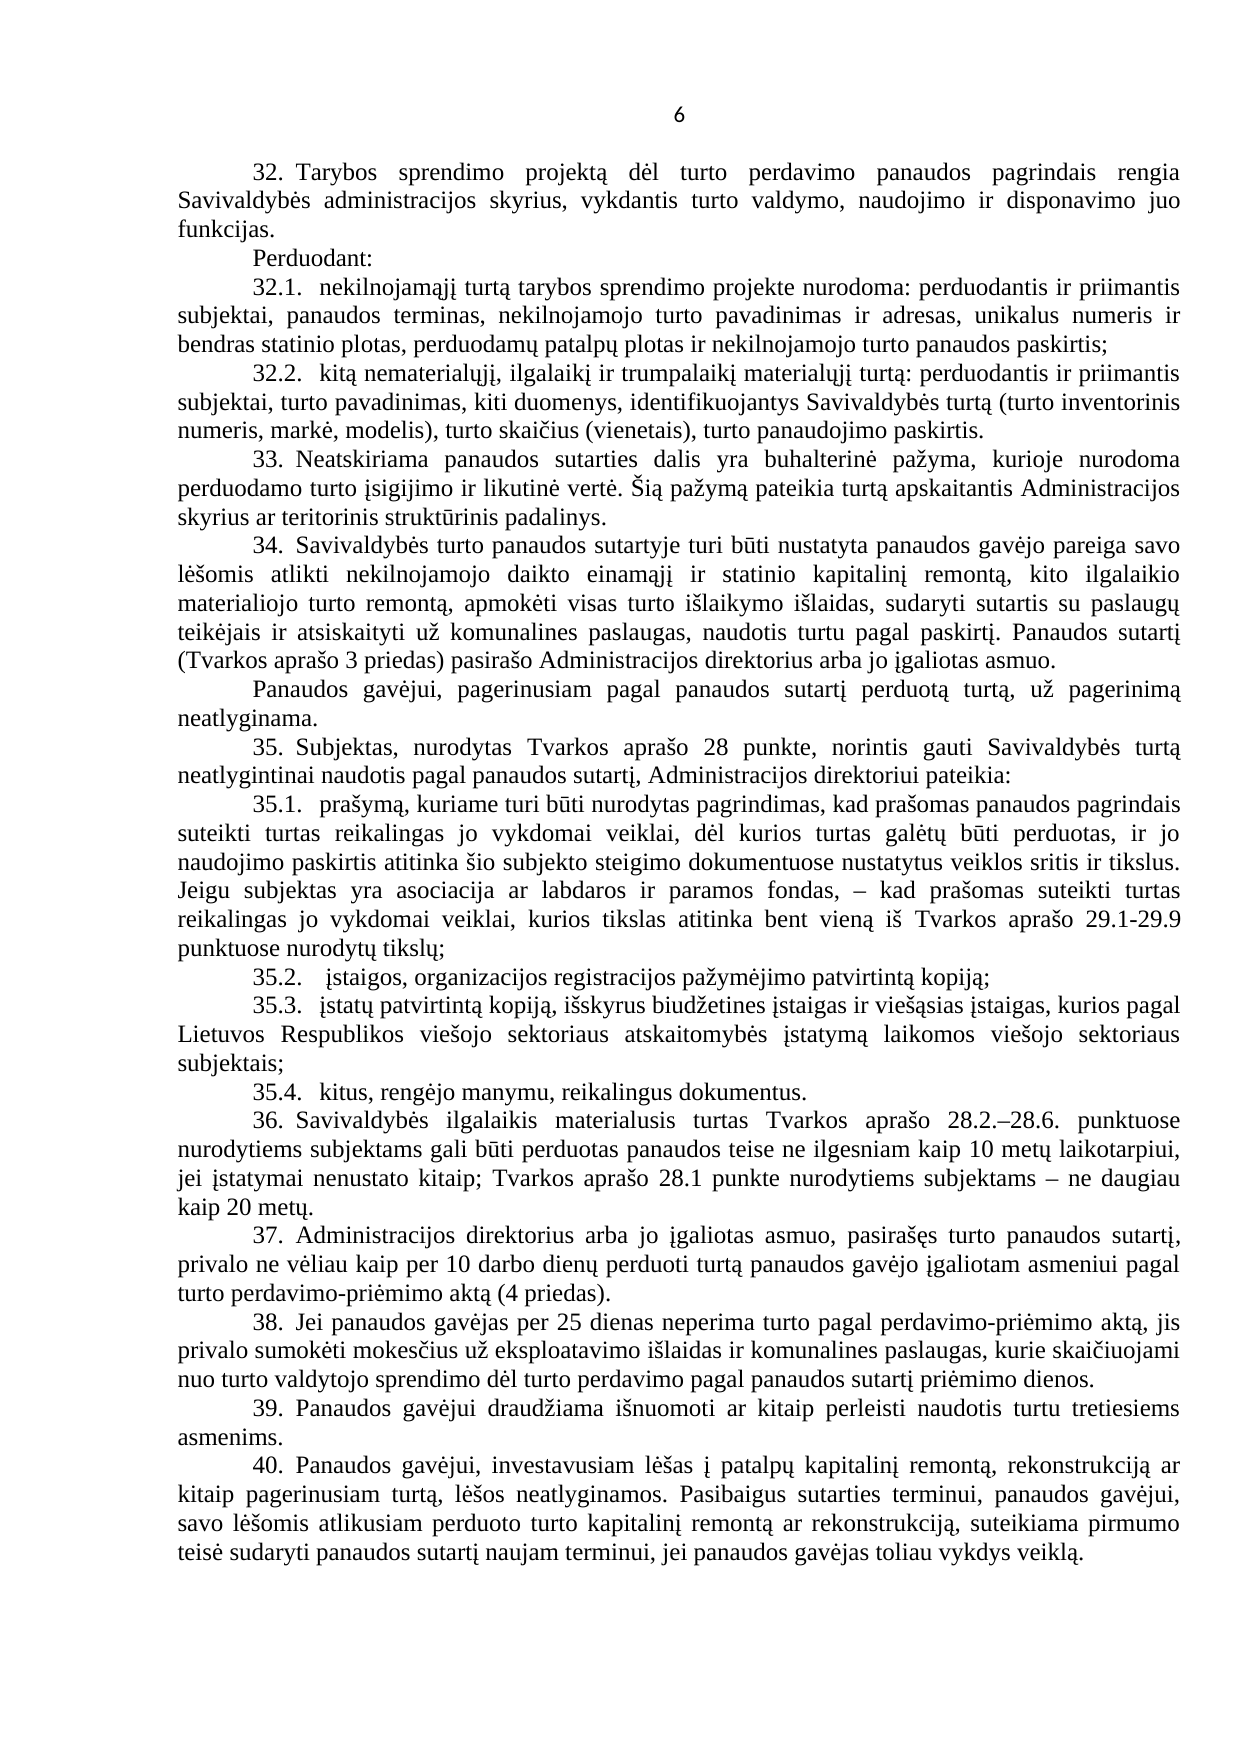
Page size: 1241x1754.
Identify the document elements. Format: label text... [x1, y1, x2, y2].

text 35.2. įstaigos, organizacijos registracijos pažymėjimo patvirtintą kopiją; [177, 962, 1181, 990]
text 37. Administracijos direktorius arba jo įgaliotas asmuo, pasirašęs turto panaudos sutartį, privalo ne vėliau kaip per 10 darbo dienų perduoti turtą panaudos gavėjo įgaliotam asmeniui pagal turto perdavimo-priėmimo aktą (4 priedas). [177, 1220, 1181, 1307]
text 38. Jei panaudos gavėjas per 25 dienas neperima turto pagal perdavimo-priėmimo aktą, jis privalo sumokėti mokesčius už eksploatavimo išlaidas ir komunalines paslaugas, kurie skaičiuojami nuo turto valdytojo sprendimo dėl turto perdavimo pagal panaudos sutartį priėmimo dienos. [177, 1307, 1181, 1393]
text 34. Savivaldybės turto panaudos sutartyje turi būti nustatyta panaudos gavėjo pareiga savo lėšomis atlikti nekilnojamojo daikto einamąjį ir statinio kapitalinį remontą, kito ilgalaikio materialiojo turto remontą, apmokėti visas turto išlaikymo išlaidas, sudaryti sutartis su paslaugų teikėjais ir atsiskaityti už komunalines paslaugas, naudotis turtu pagal paskirtį. Panaudos sutartį (Tvarkos aprašo 3 priedas) pasirašo Administracijos direktorius arba jo įgaliotas asmuo. [177, 530, 1181, 674]
text 40. Panaudos gavėjui, investavusiam lėšas į patalpų kapitalinį remontą, rekonstrukciją ar kitaip pagerinusiam turtą, lėšos neatlyginamos. Pasibaigus sutarties terminui, panaudos gavėjui, savo lėšomis atlikusiam perduoto turto kapitalinį remontą ar rekonstrukciją, suteikiama pirmumo teisė sudaryti panaudos sutartį naujam terminui, jei panaudos gavėjas toliau vykdys veiklą. [177, 1450, 1181, 1565]
text 33. Neatskiriama panaudos sutarties dalis yra buhalterinė pažyma, kurioje nurodoma perduodamo turto įsigijimo ir likutinė vertė. Šią pažymą pateikia turtą apskaitantis Administracijos skyrius ar teritorinis struktūrinis padalinys. [177, 444, 1181, 530]
text 35.1. prašymą, kuriame turi būti nurodytas pagrindimas, kad prašomas panaudos pagrindais suteikti turtas reikalingas jo vykdomai veiklai, dėl kurios turtas galėtų būti perduotas, ir jo naudojimo paskirtis atitinka šio subjekto steigimo dokumentuose nustatytus veiklos sritis ir tikslus. Jeigu subjektas yra asociacija ar labdaros ir paramos fondas, – kad prašomas suteikti turtas reikalingas jo vykdomai veiklai, kurios tikslas atitinka bent vieną iš Tvarkos aprašo 29.1-29.9 punktuose nurodytų tikslų; [177, 789, 1181, 962]
text 39. Panaudos gavėjui draudžiama išnuomoti ar kitaip perleisti naudotis turtu tretiesiems asmenims. [177, 1393, 1181, 1450]
text 36. Savivaldybės ilgalaikis materialusis turtas Tvarkos aprašo 28.2.–28.6. punktuose nurodytiems subjektams gali būti perduotas panaudos teise ne ilgesniam kaip 10 metų laikotarpiui, jei įstatymai nenustato kitaip; Tvarkos aprašo 28.1 punkte nurodytiems subjektams – ne daugiau kaip 20 metų. [177, 1105, 1181, 1220]
text 32. Tarybos sprendimo projektą dėl turto perdavimo panaudos pagrindais rengia Savivaldybės administracijos skyrius, vykdantis turto valdymo, naudojimo ir disponavimo juo funkcijas. [177, 157, 1181, 243]
text 32.2. kitą nematerialųjį, ilgalaikį ir trumpalaikį materialųjį turtą: perduodantis ir priimantis subjektai, turto pavadinimas, kiti duomenys, identifikuojantys Savivaldybės turtą (turto inventorinis numeris, markė, modelis), turto skaičius (vienetais), turto panaudojimo paskirtis. [177, 358, 1181, 444]
text 35.3. įstatų patvirtintą kopiją, išskyrus biudžetines įstaigas ir viešąsias įstaigas, kurios pagal Lietuvos Respublikos viešojo sektoriaus atskaitomybės įstatymą laikomos viešojo sektoriaus subjektais; [177, 990, 1181, 1077]
text 35.4. kitus, rengėjo manymu, reikalingus dokumentus. [177, 1077, 1181, 1105]
text Panaudos gavėjui, pagerinusiam pagal panaudos sutartį perduotą turtą, už pagerinimą neatlyginama. [177, 674, 1181, 732]
text Perduodant: [177, 243, 1181, 272]
text 35. Subjektas, nurodytas Tvarkos aprašo 28 punkte, norintis gauti Savivaldybės turtą neatlygintinai naudotis pagal panaudos sutartį, Administracijos direktoriui pateikia: [177, 732, 1181, 789]
text 32.1. nekilnojamąjį turtą tarybos sprendimo projekte nurodoma: perduodantis ir priimantis subjektai, panaudos terminas, nekilnojamojo turto pavadinimas ir adresas, unikalus numeris ir bendras statinio plotas, perduodamų patalpų plotas ir nekilnojamojo turto panaudos paskirtis; [177, 272, 1181, 358]
